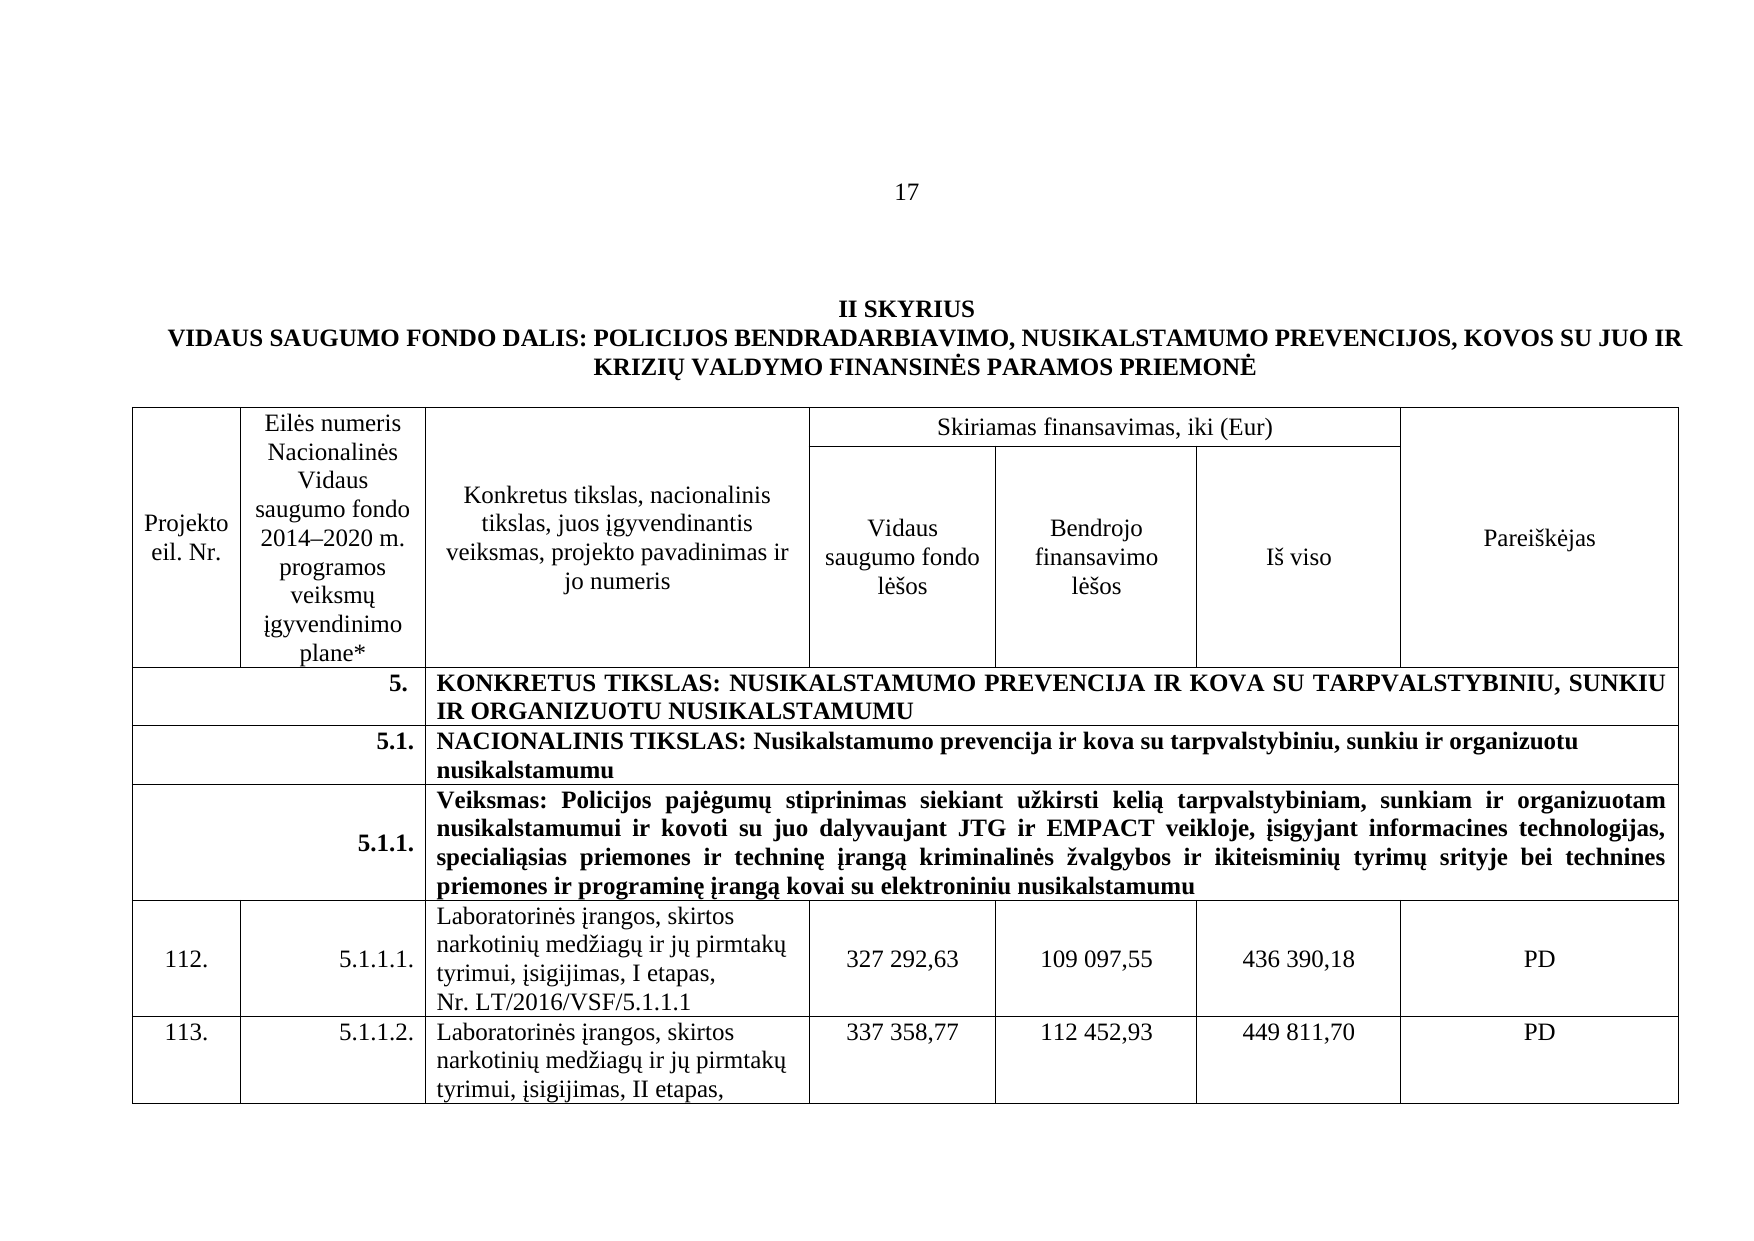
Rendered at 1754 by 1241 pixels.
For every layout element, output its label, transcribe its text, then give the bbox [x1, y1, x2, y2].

table_header Konkretus tikslas, nacionalinis tikslas, juos įgyvendinantis veiksmas, projekto pavadinimas ir jo numeris [426, 408, 809, 667]
table_cell 5. [133, 668, 425, 725]
table_cell [1679, 667, 1684, 725]
table_cell Vidaus saugumo fondo lėšos [810, 447, 995, 667]
table_header Skiriamas finansavimas, iki (Eur) [810, 408, 1400, 446]
table_cell KONKRETUS TIKSLAS: NUSIKALSTAMUMO PREVENCIJA IR KOVA SU TARPVALSTYBINIU, SUNKIU IR ORGANIZUOTU NUSIKALSTAMUMU [426, 668, 1678, 725]
text II SKYRIUS [118, 294, 1695, 323]
table_cell [1679, 446, 1684, 667]
table_cell 337 358,77 [810, 1017, 995, 1103]
table_cell 327 292,63 [810, 901, 995, 1016]
table_cell [1679, 1016, 1684, 1103]
table_cell 5.1.1.2. [241, 1017, 425, 1103]
table_cell 449 811,70 [1197, 1017, 1400, 1103]
table_cell 5.1.1. [133, 785, 425, 900]
table_cell PD [1401, 901, 1678, 1016]
table_header [1679, 407, 1684, 446]
table_cell 112. [133, 901, 240, 1016]
table_cell 5.1.1.1. [241, 901, 425, 1016]
table_cell 436 390,18 [1197, 901, 1400, 1016]
table_cell Iš viso [1197, 447, 1400, 667]
table_cell 112 452,93 [996, 1017, 1196, 1103]
table_cell Bendrojo finansavimo lėšos [996, 447, 1196, 667]
table_header Pareiškėjas [1401, 408, 1678, 667]
table_cell Laboratorinės įrangos, skirtos narkotinių medžiagų ir jų pirmtakų tyrimui, įsigijimas, I etapas, Nr. LT/2016/VSF/5.1.1.1 [426, 901, 809, 1016]
table_cell [1679, 784, 1684, 900]
table_cell Veiksmas: Policijos pajėgumų stiprinimas siekiant užkirsti kelią tarpvalstybiniam, sunkiam ir organizuotam nusikalstamumui ir kovoti su juo dalyvaujant JTG ir EMPACT veikloje, įsigyjant informacines technologijas, specialiąsias priemones ir techninę įrangą kriminalinės žvalgybos ir ikiteisminių tyrimų srityje bei technines priemones ir programinę įrangą kovai su elektroniniu nusikalstamumu [426, 785, 1678, 900]
text VIDAUS SAUGUMO FONDO DALIS: POLICIJOS BENDRADARBIAVIMO, NUSIKALSTAMUMO PREVENCIJOS, KOVOS SU JUO IR KRIZIŲ VALDYMO FINANSINĖS PARAMOS PRIEMONĖ [133, 323, 1717, 380]
table_cell 5.1. [133, 726, 425, 784]
table_header Projekto eil. Nr. [133, 408, 240, 667]
table_cell PD [1401, 1017, 1678, 1103]
table_header Eilės numeris Nacionalinės Vidaus saugumo fondo 2014–2020 m. programos veiksmų įgyvendinimo plane* [241, 408, 425, 667]
table_cell 109 097,55 [996, 901, 1196, 1016]
table_cell Laboratorinės įrangos, skirtos narkotinių medžiagų ir jų pirmtakų tyrimui, įsigijimas, II etapas, [426, 1017, 809, 1103]
table_cell NACIONALINIS TIKSLAS: Nusikalstamumo prevencija ir kova su tarpvalstybiniu, sunkiu ir organizuotu nusikalstamumu [426, 726, 1678, 784]
table_cell [1679, 725, 1684, 784]
table_cell 113. [133, 1017, 240, 1103]
table_cell [1679, 900, 1684, 1016]
